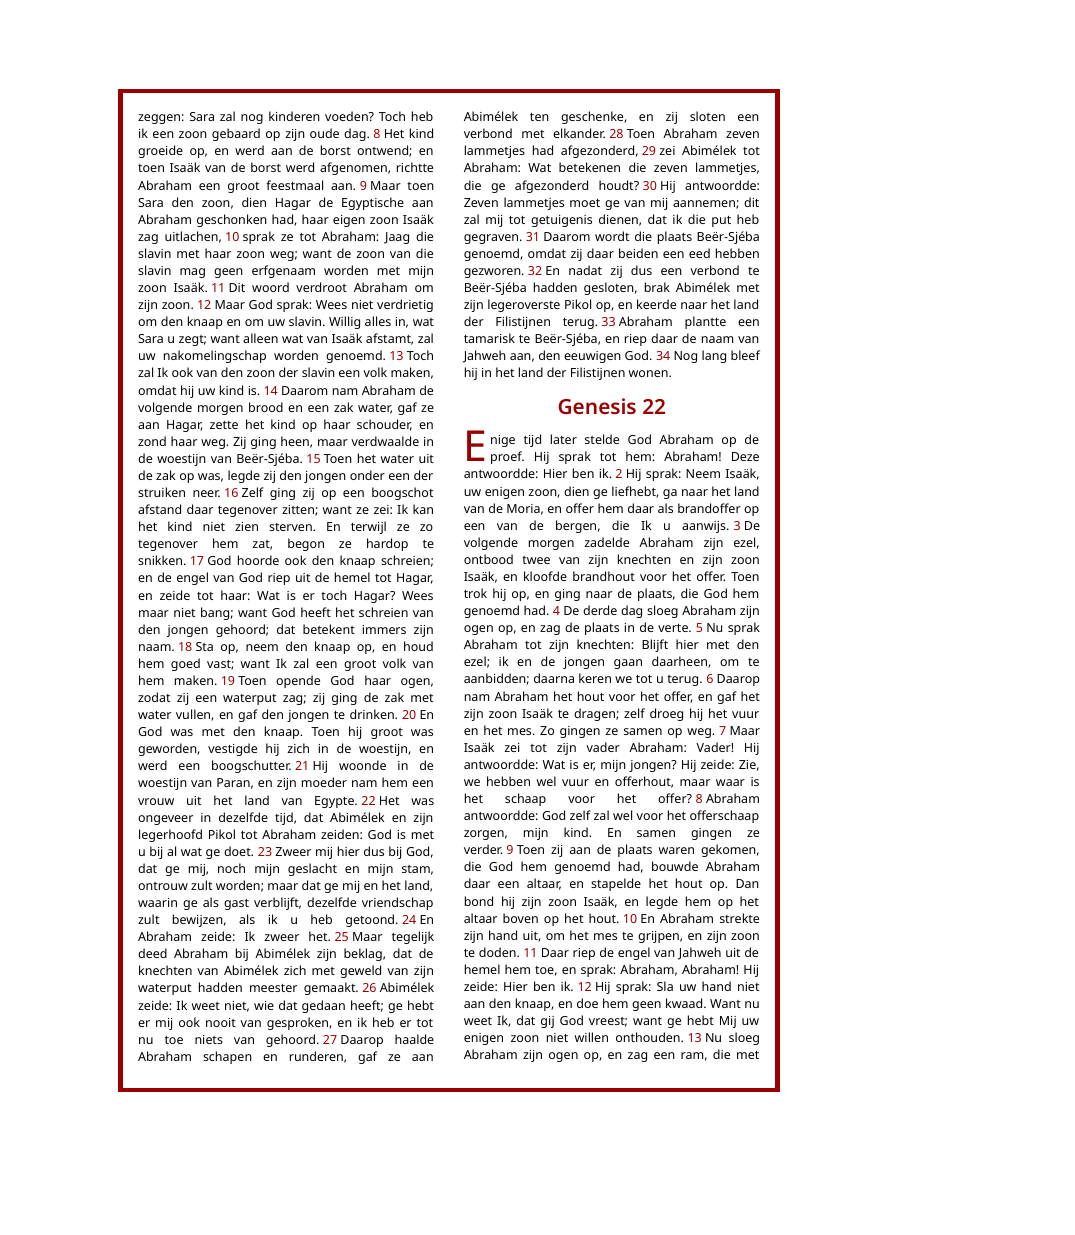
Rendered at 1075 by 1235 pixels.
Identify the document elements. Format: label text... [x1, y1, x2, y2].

text Enige tijd later stelde God Abraham op de proef. Hij sprak tot hem: Abraham! Deze antwoordde: Hier ben ik. 2 Hij sprak: Neem Isaäk, uw enigen zoon, dien ge liefhebt, ga naar het land van de Moria, en offer hem daar als brandoffer op een van de bergen, die Ik u aanwijs. 3 De volgende morgen zadelde Abraham zijn ezel, ontbood twee van zijn knechten en zijn zoon Isaäk, en kloofde brandhout voor het offer. Toen trok hij op, en ging naar de plaats, die God hem genoemd had. 4 De derde dag sloeg Abraham zijn ogen op, en zag de plaats in de verte. 5 Nu sprak Abraham tot zijn knechten: Blijft hier met den ezel; ik en de jongen gaan daarheen, om te aanbidden; daarna keren we tot u terug. 6 Daarop nam Abraham het hout voor het offer, en gaf het zijn zoon Isaäk te dragen; zelf droeg hij het vuur en het mes. Zo gingen ze samen op weg. 7 Maar Isaäk zei tot zijn vader Abraham: Vader! Hij antwoordde: Wat is er, mijn jongen? Hij zeide: Zie, we hebben wel vuur en offerhout, maar waar is het schaap voor het offer? 8 Abraham antwoordde: God zelf zal wel voor het offerschaap zorgen, mijn kind. En samen gingen ze verder. 9 Toen zij aan de plaats waren gekomen, die God hem genoemd had, bouwde Abraham daar een altaar, en stapelde het hout op. Dan bond hij zijn zoon Isaäk, en legde hem op het altaar boven op het hout. 10 En Abraham strekte zijn hand uit, om het mes te grijpen, en zijn zoon te doden. 11 Daar riep de engel van Jahweh uit de hemel hem toe, en sprak: Abraham, Abraham! Hij zeide: Hier ben ik. 12 Hij sprak: Sla uw hand niet aan den knaap, en doe hem geen kwaad. Want nu weet Ik, dat gij God vreest; want ge hebt Mij uw enigen zoon niet willen onthouden. 13 Nu sloeg Abraham zijn ogen op, en zag een ram, die met [463, 431, 760, 1063]
text Abimélek ten geschenke, en zij sloten een verbond met elkander. 28 Toen Abraham zeven lammetjes had afgezonderd, 29 zei Abimélek tot Abraham: Wat betekenen die zeven lammetjes, die ge afgezonderd houdt? 30 Hij antwoordde: Zeven lammetjes moet ge van mij aannemen; dit zal mij tot getuigenis dienen, dat ik die put heb gegraven. 31 Daarom wordt die plaats Beër-Sjéba genoemd, omdat zij daar beiden een eed hebben gezworen. 32 En nadat zij dus een verbond te Beër-Sjéba hadden gesloten, brak Abimélek met zijn legeroverste Pikol op, en keerde naar het land der Filistijnen terug. 33 Abraham plantte een tamarisk te Beër-Sjéba, en riep daar de naam van Jahweh aan, den eeuwigen God. 34 Nog lang bleef hij in het land der Filistijnen wonen. [463, 108, 760, 382]
text zeggen: Sara zal nog kinderen voeden? Toch heb ik een zoon gebaard op zijn oude dag. 8 Het kind groeide op, en werd aan de borst ontwend; en toen Isaäk van de borst werd afgenomen, richtte Abraham een groot feestmaal aan. 9 Maar toen Sara den zoon, dien Hagar de Egyptische aan Abraham geschonken had, haar eigen zoon Isaäk zag uitlachen, 10 sprak ze tot Abraham: Jaag die slavin met haar zoon weg; want de zoon van die slavin mag geen erfgenaam worden met mijn zoon Isaäk. 11 Dit woord verdroot Abraham om zijn zoon. 12 Maar God sprak: Wees niet verdrietig om den knaap en om uw slavin. Willig alles in, wat Sara u zegt; want alleen wat van Isaäk afstamt, zal uw nakomelingschap worden genoemd. 13 Toch zal Ik ook van den zoon der slavin een volk maken, omdat hij uw kind is. 14 Daarom nam Abraham de volgende morgen brood en een zak water, gaf ze aan Hagar, zette het kind op haar schouder, en zond haar weg. Zij ging heen, maar verdwaalde in de woestijn van Beër-Sjéba. 15 Toen het water uit de zak op was, legde zij den jongen onder een der struiken neer. 16 Zelf ging zij op een boogschot afstand daar tegenover zitten; want ze zei: Ik kan het kind niet zien sterven. En terwijl ze zo tegenover hem zat, begon ze hardop te snikken. 17 God hoorde ook den knaap schreien; en de engel van God riep uit de hemel tot Hagar, en zeide tot haar: Wat is er toch Hagar? Wees maar niet bang; want God heeft het schreien van den jongen gehoord; dat betekent immers zijn naam. 18 Sta op, neem den knaap op, en houd hem goed vast; want Ik zal een groot volk van hem maken. 19 Toen opende God haar ogen, zodat zij een waterput zag; zij ging de zak met water vullen, en gaf den jongen te drinken. 20 En God was met den knaap. Toen hij groot was geworden, vestigde hij zich in de woestijn, en werd een boogschutter. 21 Hij woonde in de woestijn van Paran, en zijn moeder nam hem een vrouw uit het land van Egypte. 22 Het was ongeveer in dezelfde tijd, dat Abimélek en zijn legerhoofd Pikol tot Abraham zeiden: God is met u bij al wat ge doet. 23 Zweer mij hier dus bij God, dat ge mij, noch mijn geslacht en mijn stam, ontrouw zult worden; maar dat ge mij en het land, waarin ge als gast verblijft, dezelfde vriendschap zult bewijzen, als ik u heb getoond. 24 En Abraham zeide: Ik zweer het. 25 Maar tegelijk deed Abraham bij Abimélek zijn beklag, dat de knechten van Abimélek zich met geweld van zijn waterput hadden meester gemaakt. 26 Abimélek zeide: Ik weet niet, wie dat gedaan heeft; ge hebt er mij ook nooit van gesproken, en ik heb er tot nu toe niets van gehoord. 27 Daarop haalde Abraham schapen en runderen, gaf ze aan [138, 108, 434, 1065]
subtitle Genesis 22 [463, 392, 760, 421]
